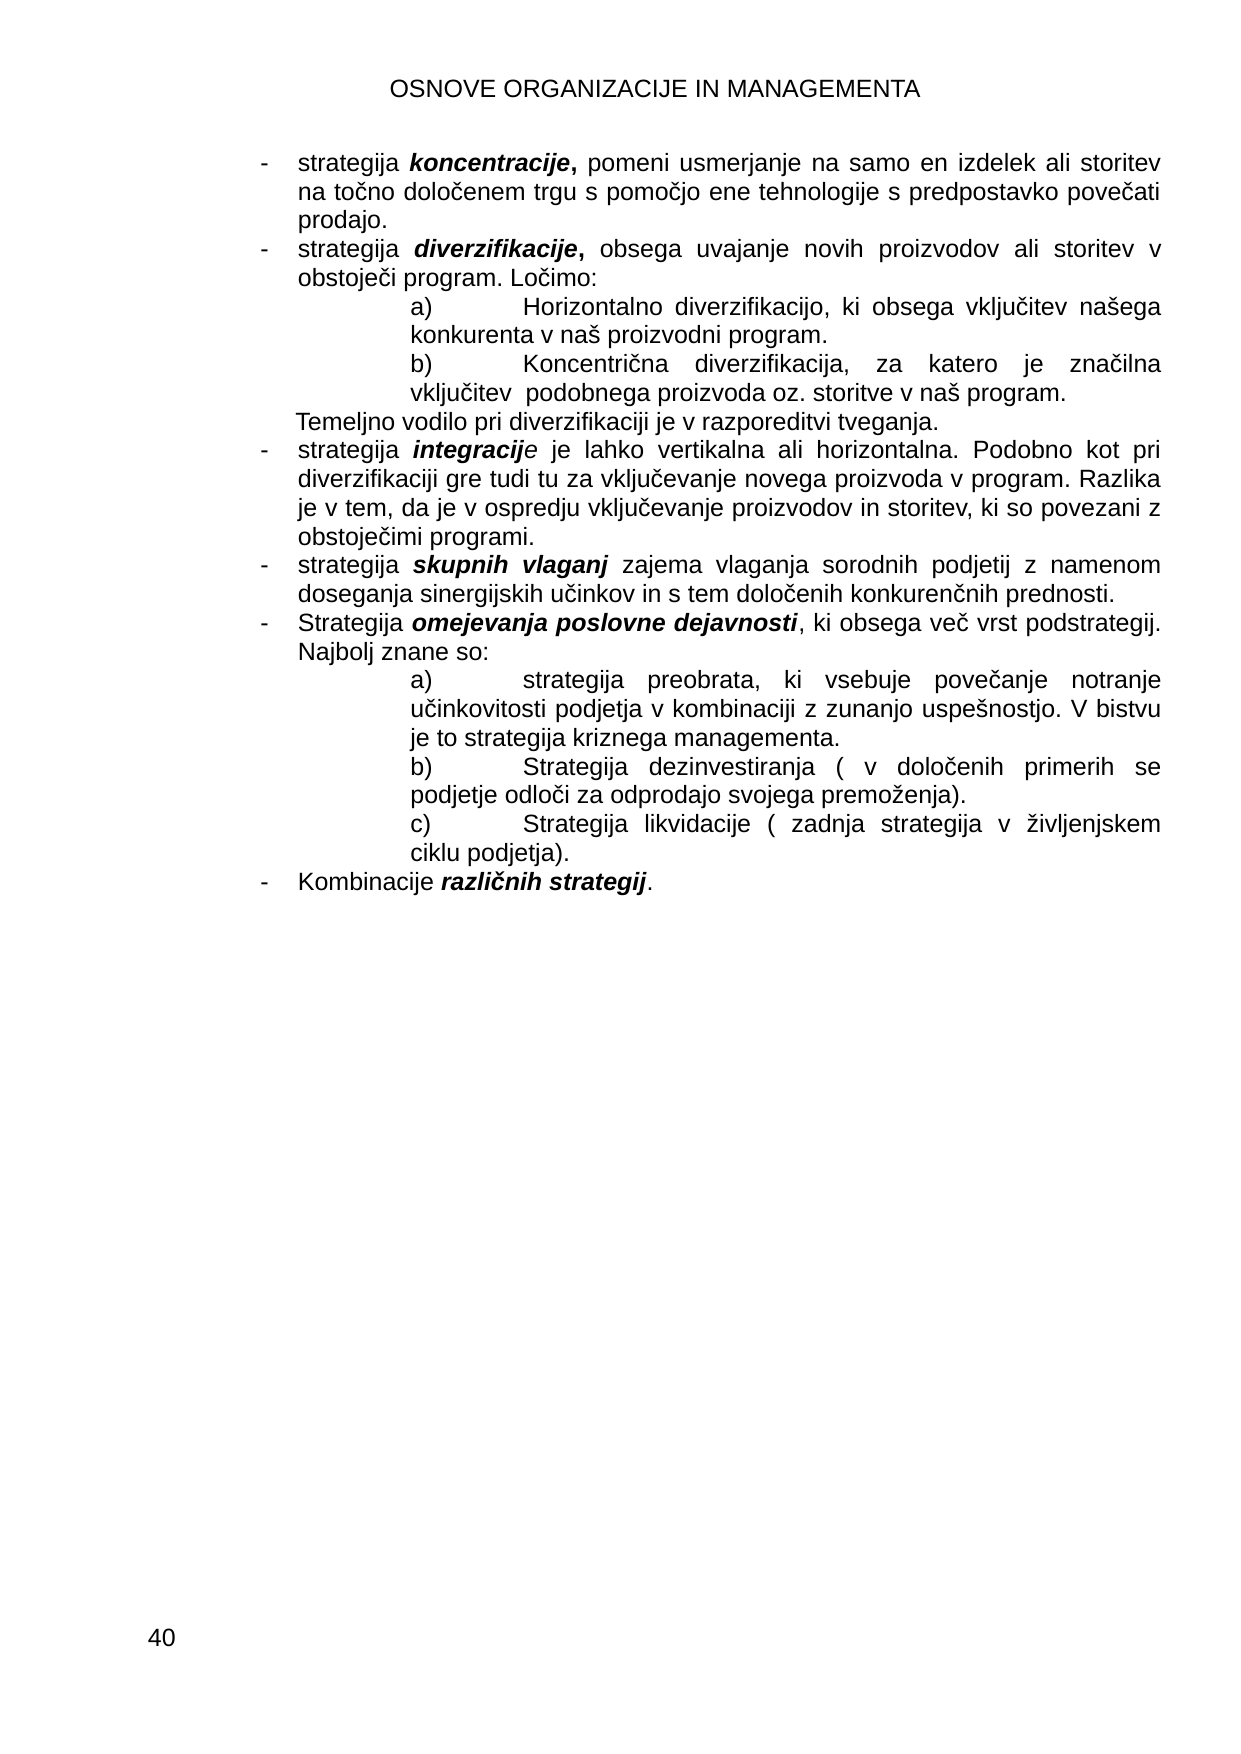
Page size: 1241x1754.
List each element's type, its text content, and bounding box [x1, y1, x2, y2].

list Strategija likvidacije ( zadnja strategija v življenjskem ciklu podjetja). [410, 809, 1162, 866]
list strategija koncentracije, pomeni usmerjanje na samo en izdelek ali storitev na točno določenem trgu s pomočjo ene tehnologije s predpostavko povečati prodajo. [260, 148, 1162, 234]
list strategija diverzifikacije, obsega uvajanje novih proizvodov ali storitev v obstoječi program. Ločimo: [260, 234, 1162, 291]
list strategija preobrata, ki vsebuje povečanje notranje učinkovitosti podjetja v kombinaciji z zunanjo uspešnostjo. V bistvu je to strategija kriznega managementa. [410, 665, 1162, 751]
list Strategija dezinvestiranja ( v določenih primerih se podjetje odloči za odprodajo svojega premoženja). [410, 751, 1162, 809]
list Strategija omejevanja poslovne dejavnosti, ki obsega več vrst podstrategij. Najbolj znane so: [260, 608, 1162, 665]
list Kombinacije različnih strategij. [260, 866, 1162, 895]
text Temeljno vodilo pri diverzifikaciji je v razporeditvi tveganja. [221, 406, 1162, 435]
list strategija integracije je lahko vertikalna ali horizontalna. Podobno kot pri diverzifikaciji gre tudi tu za vključevanje novega proizvoda v program. Razlika je v tem, da je v ospredju vključevanje proizvodov in storitev, ki so povezani z obstoječimi programi. [260, 435, 1162, 550]
list Koncentrična diverzifikacija, za katero je značilna vključitev podobnega proizvoda oz. storitve v naš program. [410, 349, 1162, 406]
list Horizontalno diverzifikacijo, ki obsega vključitev našega konkurenta v naš proizvodni program. [410, 291, 1162, 349]
list strategija skupnih vlaganj zajema vlaganja sorodnih podjetij z namenom doseganja sinergijskih učinkov in s tem določenih konkurenčnih prednosti. [260, 550, 1162, 608]
